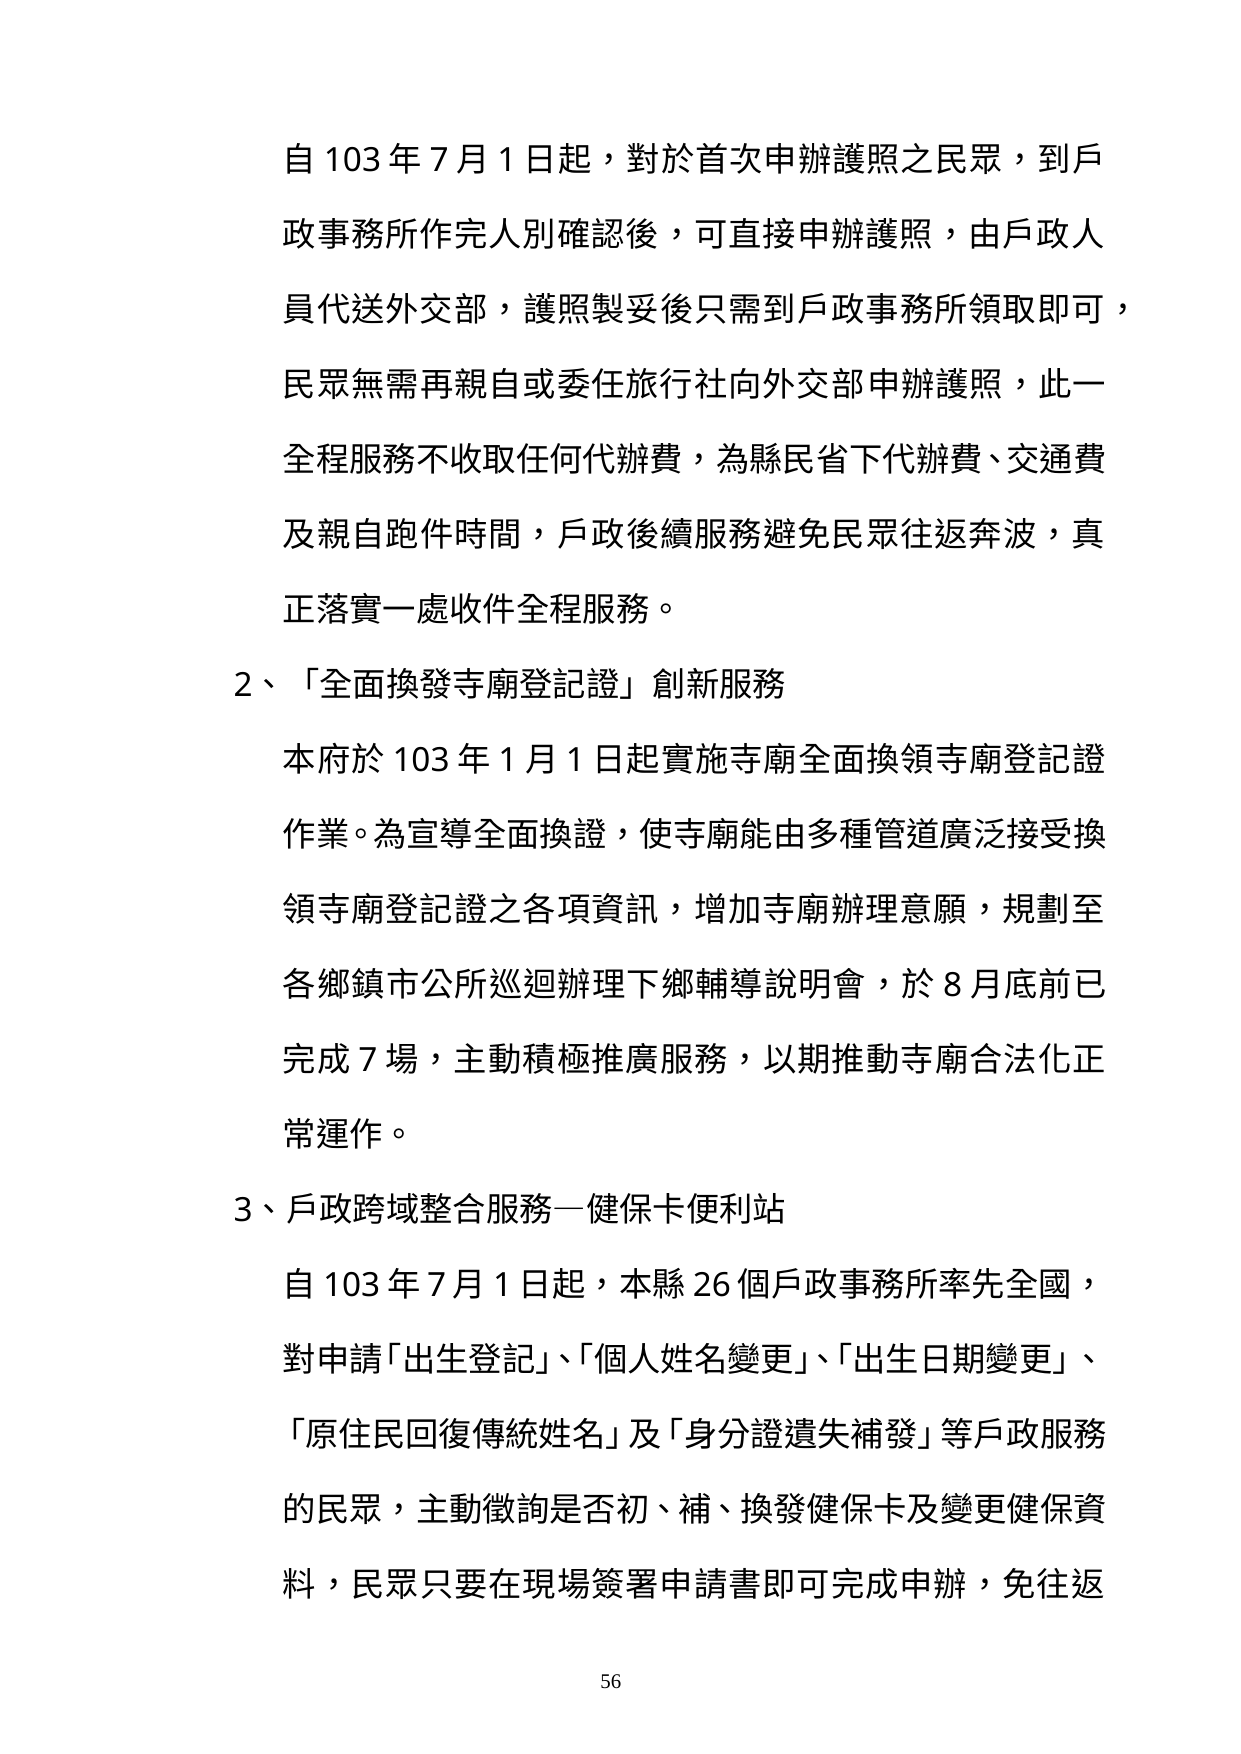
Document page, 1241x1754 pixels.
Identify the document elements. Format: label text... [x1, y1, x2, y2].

text 3、戶政跨域整合服務―健保卡便利站 [150, 1170, 1106, 1245]
text 2、「全面換發寺廟登記證」創新服務 [150, 645, 1106, 720]
text 自103年7月1日起，本縣26個戶政事務所率先全國，對申請「出生登記」、「個人姓名變更」、「出生日期變更」、「原住民回復傳統姓名」及「身分證遺失補發」等戶政服務的民眾，主動徵詢是否初、補、換發健保卡及變更健保資料，民眾只要在現場簽署申請書即可完成申辦，免往返奔波，提供民眾便捷貼心之戶政加值服務。 [283, 1245, 1106, 1620]
text 本府於103年1月1日起實施寺廟全面換領寺廟登記證作業。為宣導全面換證，使寺廟能由多種管道廣泛接受換領寺廟登記證之各項資訊，增加寺廟辦理意願，規劃至各鄉鎮市公所巡迴辦理下鄉輔導說明會，於8月底前已完成7場，主動積極推廣服務，以期推動寺廟合法化正常運作。 [283, 720, 1106, 1170]
text 自103年7月1日起，對於首次申辦護照之民眾，到戶政事務所作完人別確認後，可直接申辦護照，由戶政人員代送外交部，護照製妥後只需到戶政事務所領取即可，民眾無需再親自或委任旅行社向外交部申辦護照，此一全程服務不收取任何代辦費，為縣民省下代辦費、交通費及親自跑件時間，戶政後續服務避免民眾往返奔波，真正落實一處收件全程服務。 [283, 120, 1106, 645]
